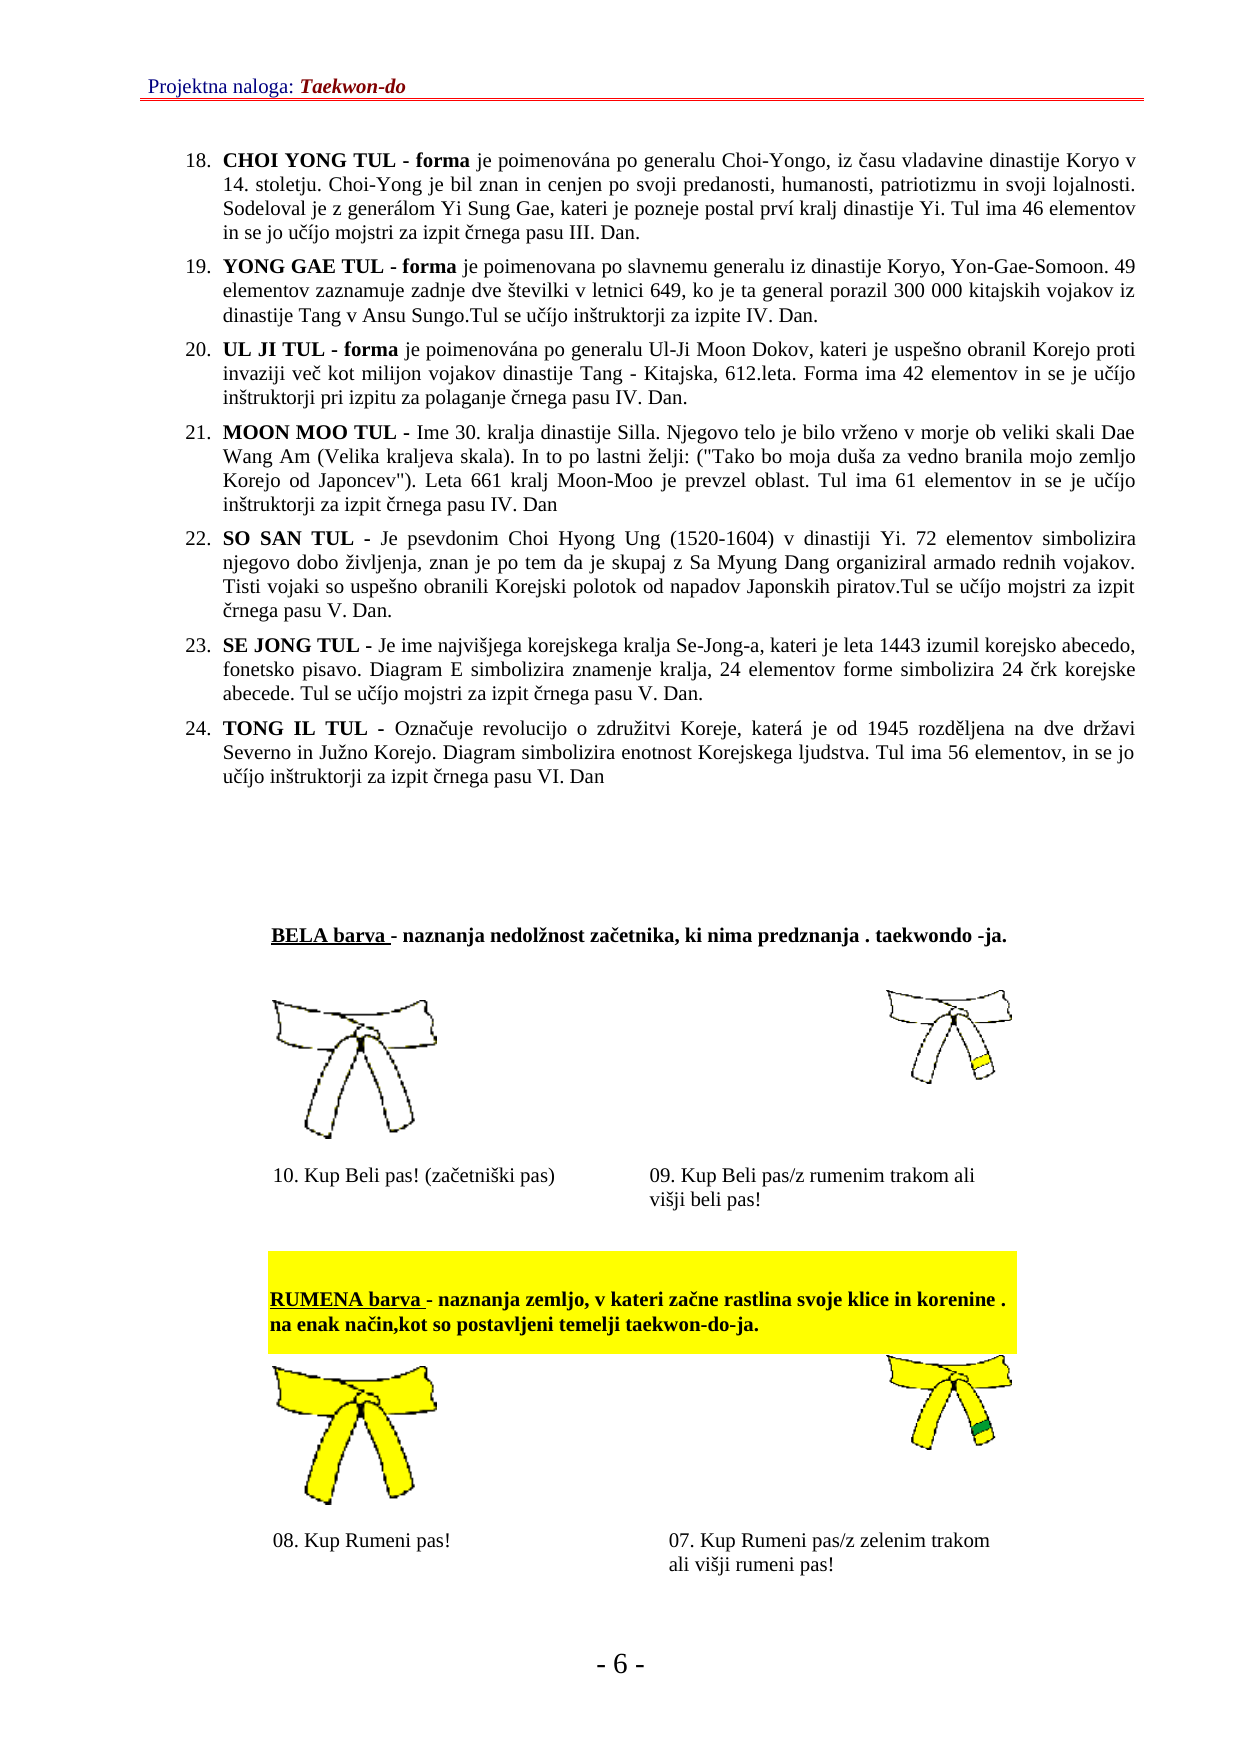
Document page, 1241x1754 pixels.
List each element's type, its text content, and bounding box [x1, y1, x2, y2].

picture [886, 990, 1012, 1084]
list MOON MOO TUL - Ime 30. kralja dinastije Silla. Njegovo telo je bilo vrženo v morje ob veliki skali Dae Wang Am (Velika kraljeva skala). In to po lastni želji: ("Tako bo moja duša za vedno branila mojo zemljo Korejo od Japoncev"). Leta 661 kralj Moon-Moo je prevzel oblast. Tul ima 61 elementov in se je učíjo inštruktorji za izpit črnega pasu IV. Dan [185, 419, 1137, 516]
list SE JONG TUL - Je ime najvišjega korejskega kralja Se-Jong-a, kateri je leta 1443 izumil korejsko abecedo, fonetsko pisavo. Diagram E simbolizira znamenje kralja, 24 elementov forme simbolizira 24 črk korejske abecede. Tul se učíjo mojstri za izpit črnega pasu V. Dan. [185, 633, 1137, 705]
table_cell 09. Kup Beli pas/z rumenim trakom ali višji beli pas! [648, 1151, 1013, 1223]
list CHOI YONG TUL - forma je poimenována po generalu Choi-Yongo, iz času vladavine dinastije Koryo v 14. stoletju. Choi-Yong je bil znan in cenjen po svoji predanosti, humanosti, patriotizmu in svoji lojalnosti. Sodeloval je z generálom Yi Sung Gae, kateri je pozneje postal prví kralj dinastije Yi. Tul ima 46 elementov in se jo učíjo mojstri za izpit črnega pasu III. Dan. [185, 148, 1137, 244]
table_header BELA barva - naznanja nedolžnost začetnika, ki nima predznanja . taekwondo -ja. [270, 911, 1015, 989]
table_header [271, 989, 648, 1151]
list TONG IL TUL - Označuje revolucijo o združitvi Koreje, katerá je od 1945 rozděljena na dve državi Severno in Južno Korejo. Diagram simbolizira enotnost Korejskega ljudstva. Tul ima 56 elementov, in se jo učíjo inštruktorji za izpit črnega pasu VI. Dan [185, 716, 1137, 788]
table_header [271, 1355, 667, 1516]
picture [272, 1366, 437, 1505]
table_cell 10. Kup Beli pas! (začetniški pas) [271, 1151, 648, 1223]
list SO SAN TUL - Je psevdonim Choi Hyong Ung (1520-1604) v dinastiji Yi. 72 elementov simbolizira njegovo dobo življenja, znan je po tem da je skupaj z Sa Myung Dang organiziral armado rednih vojakov. Tisti vojaki so uspešno obranili Korejski polotok od napadov Japonskih piratov.Tul se učíjo mojstri za izpit črnega pasu V. Dan. [185, 526, 1137, 622]
table_header [667, 1355, 1013, 1516]
table_cell 07. Kup Rumeni pas/z zelenim trakom ali višji rumeni pas! [667, 1516, 1013, 1588]
table_header [648, 989, 1013, 1151]
picture [272, 1000, 437, 1139]
list YONG GAE TUL - forma je poimenovana po slavnemu generalu iz dinastije Koryo, Yon-Gae-Somoon. 49 elementov zaznamuje zadnje dve številki v letnici 649, ko je ta general porazil 300 000 kitajskih vojakov iz dinastije Tang v Ansu Sungo.Tul se učíjo inštruktorji za izpite IV. Dan. [185, 254, 1137, 327]
picture [886, 1355, 1012, 1450]
list UL JI TUL - forma je poimenována po generalu Ul-Ji Moon Dokov, kateri je uspešno obranil Korejo proti invaziji več kot milijon vojakov dinastije Tang - Kitajska, 612.leta. Forma ima 42 elementov in se je učíjo inštruktorji pri izpitu za polaganje črnega pasu IV. Dan. [185, 337, 1137, 409]
table_header RUMENA barva - naznanja zemljo, v kateri začne rastlina svoje klice in korenine . na enak način,kot so postavljeni temelji taekwon-do-ja. [268, 1251, 1017, 1354]
table_cell 08. Kup Rumeni pas! [271, 1516, 667, 1588]
